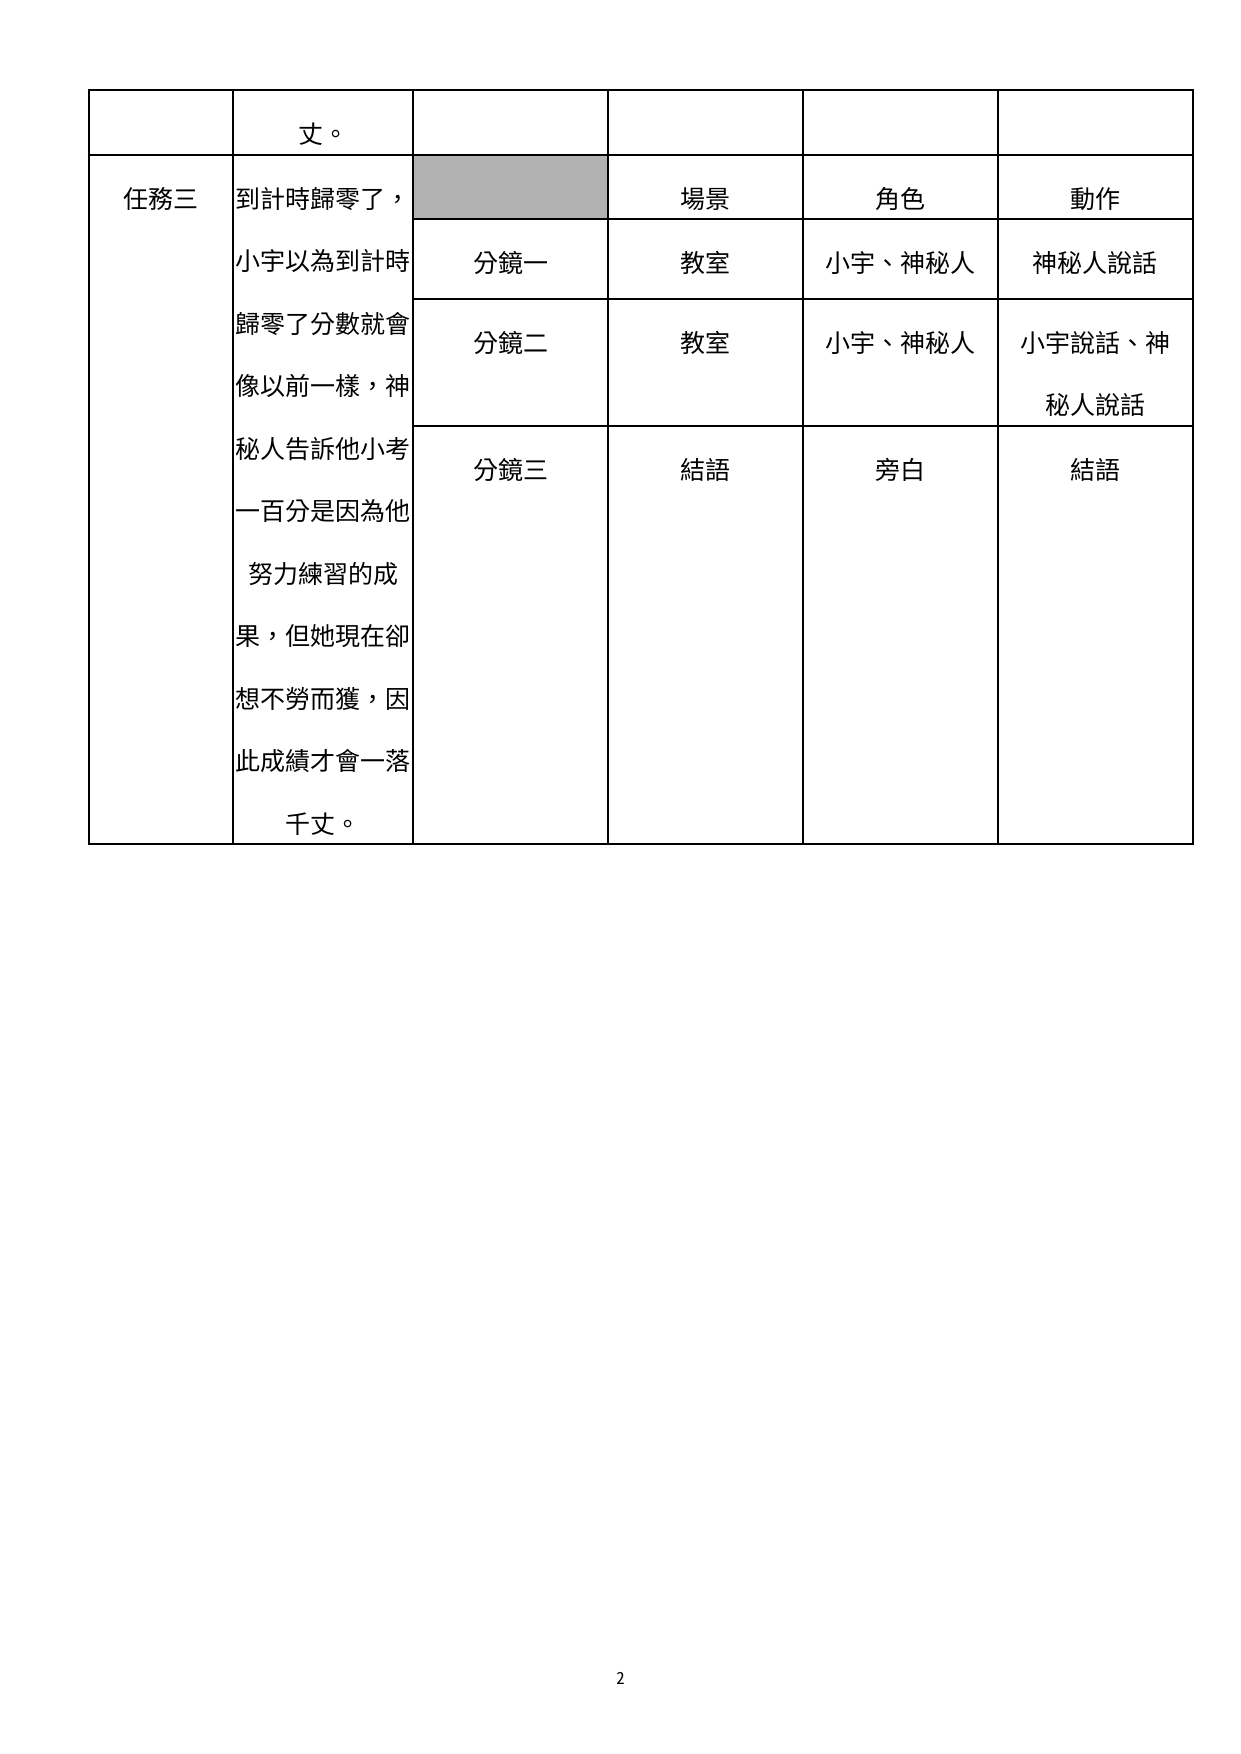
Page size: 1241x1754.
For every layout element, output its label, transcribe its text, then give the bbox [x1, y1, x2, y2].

table_cell [414, 156, 607, 218]
table_cell 任務三 [90, 156, 232, 843]
table_cell 結語 [999, 427, 1192, 843]
table_cell 旁白 [804, 427, 997, 843]
table_cell 分鏡三 [414, 427, 607, 843]
table_cell 到計時歸零了，小宇以為到計時歸零了分數就會像以前一樣，神秘人告訴他小考一百分是因為他努力練習的成果，但她現在卻想不勞而獲，因此成績才會一落千丈。 [234, 156, 412, 843]
table_cell 結語 [609, 427, 802, 843]
table_cell 教室 [609, 220, 802, 297]
table_cell 教室 [609, 300, 802, 424]
table_cell [414, 91, 607, 153]
table_cell 動作 [999, 156, 1192, 218]
table_cell 丈。 [234, 91, 412, 153]
table_cell [999, 91, 1192, 153]
table_cell [804, 91, 997, 153]
table_cell 小宇、神秘人 [804, 300, 997, 424]
table_cell 神秘人說話 [999, 220, 1192, 297]
table_cell 分鏡一 [414, 220, 607, 297]
table_cell 場景 [609, 156, 802, 218]
table_cell 角色 [804, 156, 997, 218]
table_cell 分鏡二 [414, 300, 607, 424]
table_cell 小宇說話、神秘人說話 [999, 300, 1192, 424]
table_cell 小宇、神秘人 [804, 220, 997, 297]
table_cell [90, 91, 232, 153]
table_cell [609, 91, 802, 153]
